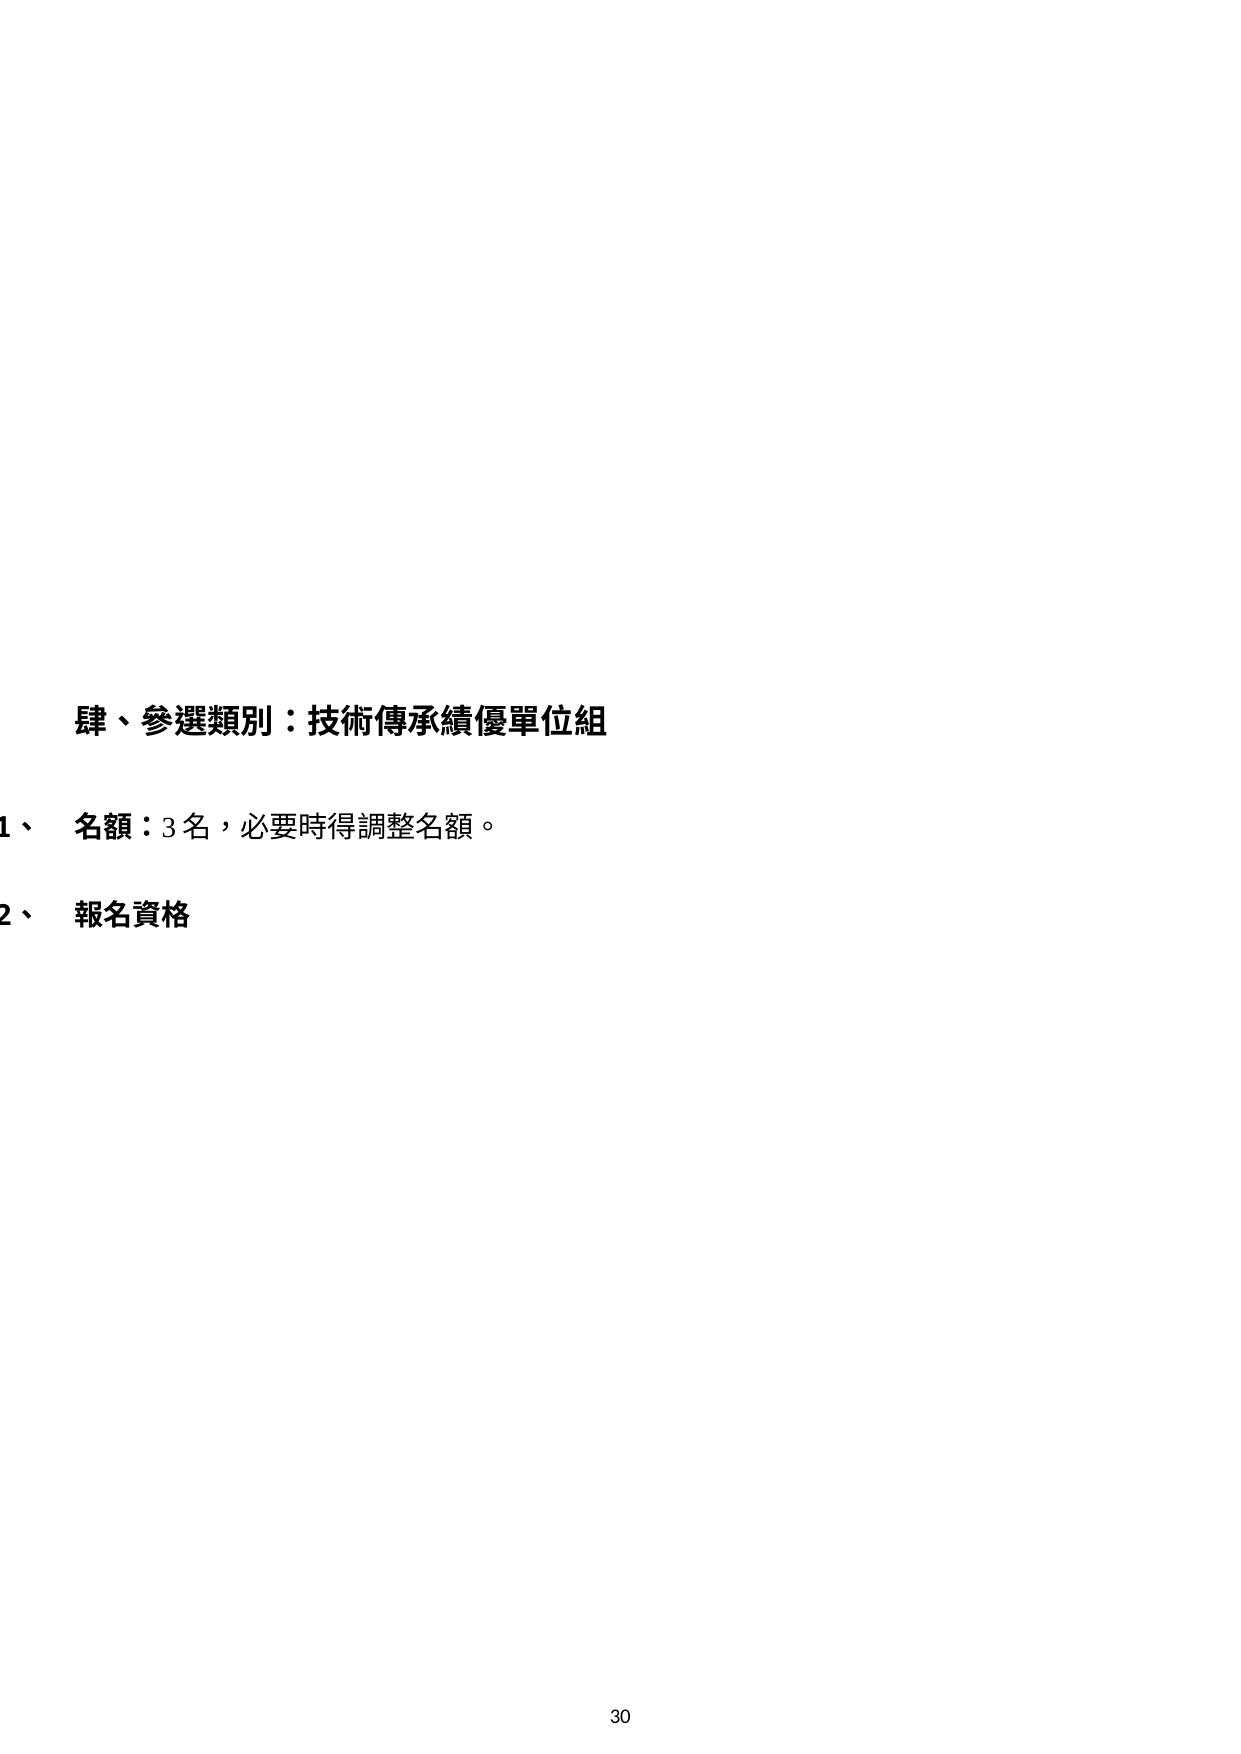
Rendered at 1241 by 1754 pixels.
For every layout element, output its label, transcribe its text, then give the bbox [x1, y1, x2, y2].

list 報名資格 [0, 871, 1166, 933]
subtitle 肆、參選類別：技術傳承績優單位組 [74, 677, 1166, 739]
list 名額：3名，必要時得調整名額。 [0, 783, 1166, 846]
